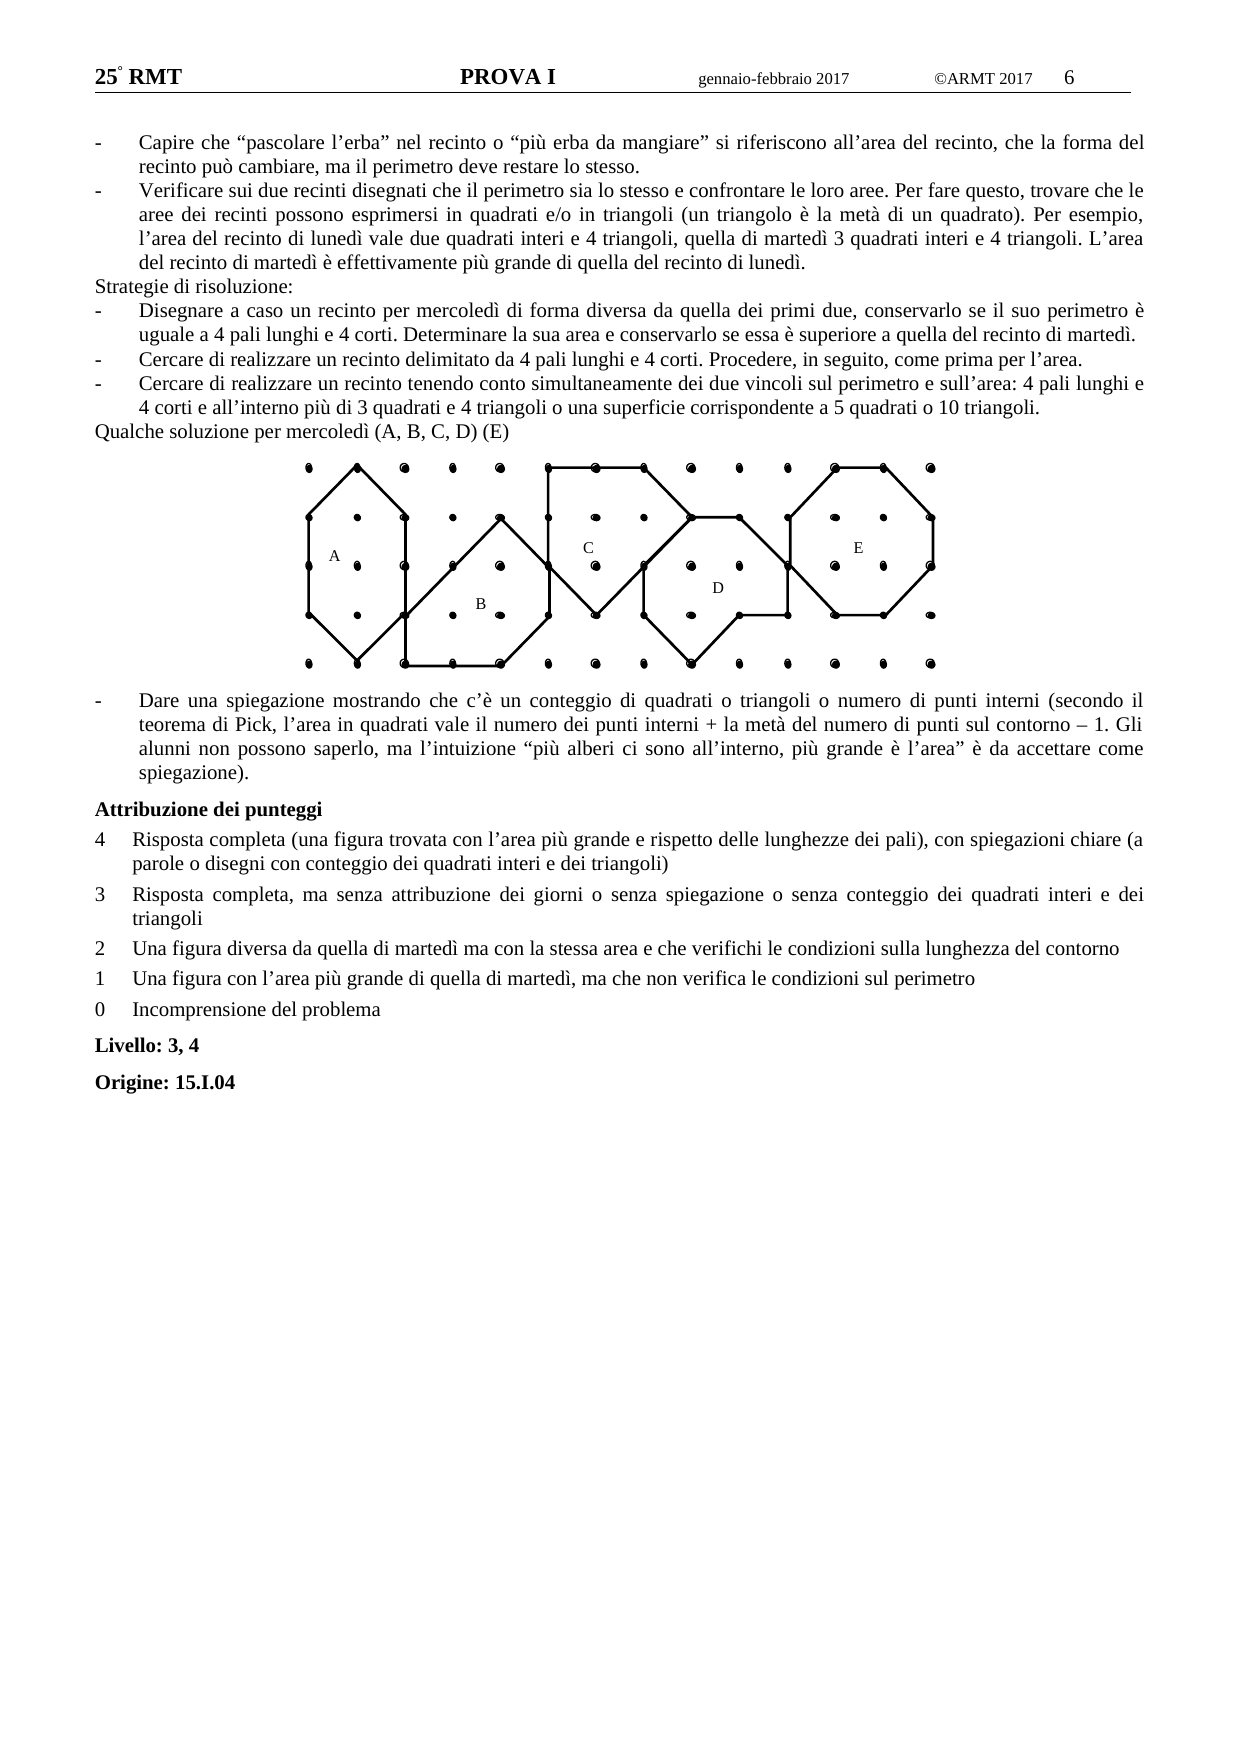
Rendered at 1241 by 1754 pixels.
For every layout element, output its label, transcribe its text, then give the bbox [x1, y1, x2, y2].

text - Disegnare a caso un recinto per mercoledì di forma diversa da quella dei primi due, conservarlo se il suo perimetro è uguale a 4 pali lunghi e 4 corti. Determinare la sua area e conservarlo se essa è superiore a quella del recinto di martedì. [94, 298, 1146, 346]
text Strategie di risoluzione: [94, 274, 1146, 298]
text Qualche soluzione per mercoledì (A, B, C, D) (E) [94, 419, 1146, 443]
text 3 Risposta completa, ma senza attribuzione dei giorni o senza spiegazione o senza conteggio dei quadrati interi e dei triangoli [94, 882, 1146, 930]
text - Cercare di realizzare un recinto tenendo conto simultaneamente dei due vincoli sul perimetro e sull’area: 4 pali lunghi e 4 corti e all’interno più di 3 quadrati e 4 triangoli o una superficie corrispondente a 5 quadrati o 10 triangoli. [94, 371, 1146, 419]
text 0 Incomprensione del problema [94, 997, 1146, 1021]
text - Dare una spiegazione mostrando che c’è un conteggio di quadrati o triangoli o numero di punti interni (secondo il teorema di Pick, l’area in quadrati vale il numero dei punti interni + la metà del numero di punti sul contorno – 1. Gli alunni non possono saperlo, ma l’intuizione “più alberi ci sono all’interno, più grande è l’area” è da accettare come spiegazione). [94, 688, 1146, 784]
text - Capire che “pascolare l’erba” nel recinto o “più erba da mangiare” si riferiscono all’area del recinto, che la forma del recinto può cambiare, ma il perimetro deve restare lo stesso. [94, 130, 1146, 178]
text 1 Una figura con l’area più grande di quella di martedì, ma che non verifica le condizioni sul perimetro [94, 966, 1146, 990]
text Attribuzione dei punteggi [94, 797, 1146, 821]
text - Verificare sui due recinti disegnati che il perimetro sia lo stesso e confrontare le loro aree. Per fare questo, trovare che le aree dei recinti possono esprimersi in quadrati e/o in triangoli (un triangolo è la metà di un quadrato). Per esempio, l’area del recinto di lunedì vale due quadrati interi e 4 triangoli, quella di martedì 3 quadrati interi e 4 triangoli. L’area del recinto di martedì è effettivamente più grande di quella del recinto di lunedì. [94, 178, 1146, 274]
text - Cercare di realizzare un recinto delimitato da 4 pali lunghi e 4 corti. Procedere, in seguito, come prima per l’area. [94, 346, 1146, 371]
text Livello: 3, 4 [94, 1033, 1146, 1057]
text 4 Risposta completa (una figura trovata con l’area più grande e rispetto delle lunghezze dei pali), con spiegazioni chiare (a parole o disegni con conteggio dei quadrati interi e dei triangoli) [94, 827, 1146, 875]
text Origine: 15.I.04 [94, 1070, 1146, 1094]
text 2 Una figura diversa da quella di martedì ma con la stessa area e che verifichi le condizioni sulla lunghezza del contorno [94, 936, 1146, 960]
